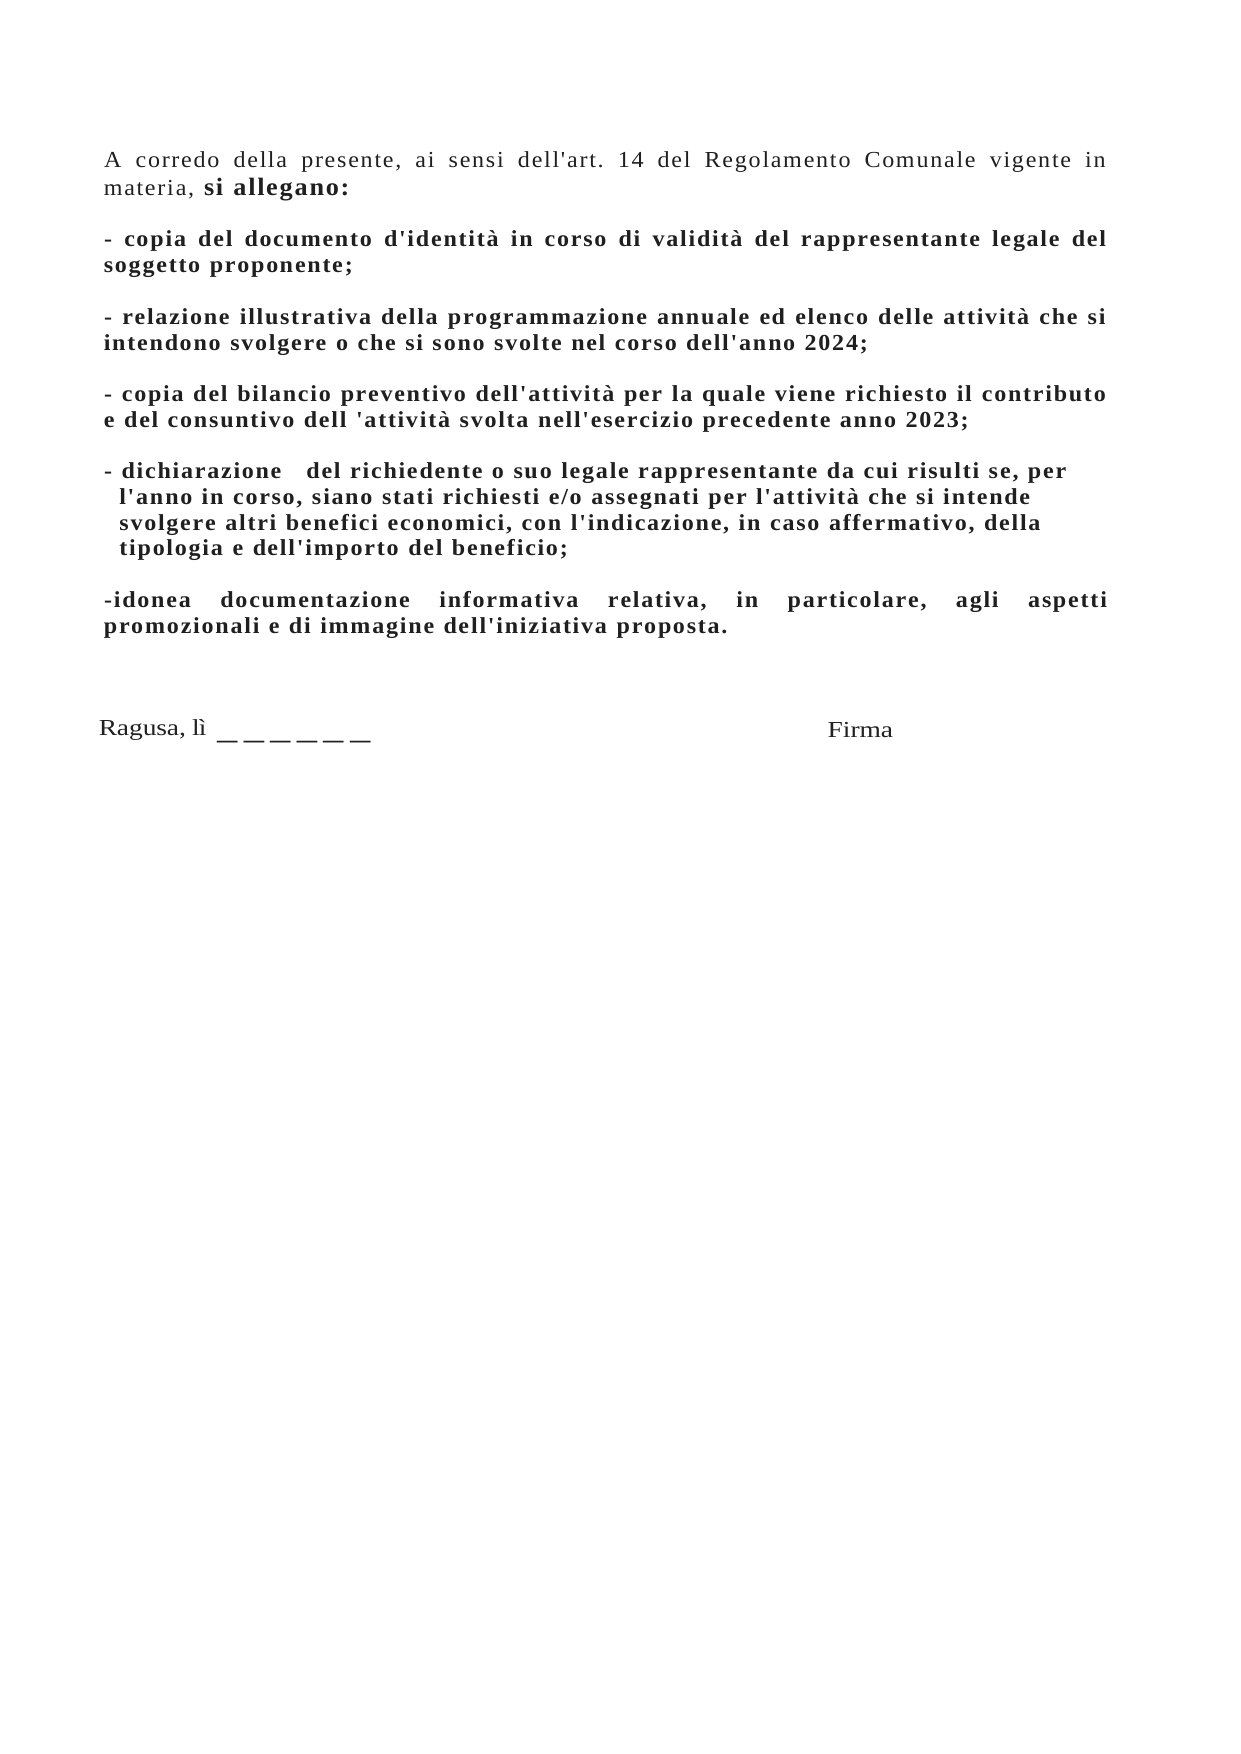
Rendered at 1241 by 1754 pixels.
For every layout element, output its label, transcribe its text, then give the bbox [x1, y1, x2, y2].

list - relazione illustrativa della programmazione annuale ed elenco delle attività che si intendono svolgere o che si sono svolte nel corso dell'anno 2024; [104, 303, 1109, 355]
list - copia del bilancio preventivo dell'attività per la quale viene richiesto il contributo e del consuntivo dell 'attività svolta nell'esercizio precedente anno 2023; [104, 381, 1109, 432]
text Ragusa, lì ------ Firma [99, 714, 1134, 752]
list l'anno in corso, siano stati richiesti e/o assegnati per l'attività che si intende [104, 484, 1109, 509]
list svolgere altri benefici economici, con l'indicazione, in caso affermativo, della [104, 509, 1109, 535]
list tipologia e dell'importo del beneficio; [104, 535, 1109, 561]
list A corredo della presente, ai sensi dell'art. 14 del Regolamento Comunale vigente in materia, si allegano: [104, 147, 1109, 201]
list - copia del documento d'identità in corso di validità del rappresentante legale del soggetto proponente; [104, 226, 1109, 278]
list - dichiarazione del richiedente o suo legale rappresentante da cui risulti se, per [104, 458, 1109, 484]
list -idonea documentazione informativa relativa, in particolare, agli aspetti promozionali e di immagine dell'iniziativa proposta. [104, 587, 1109, 638]
